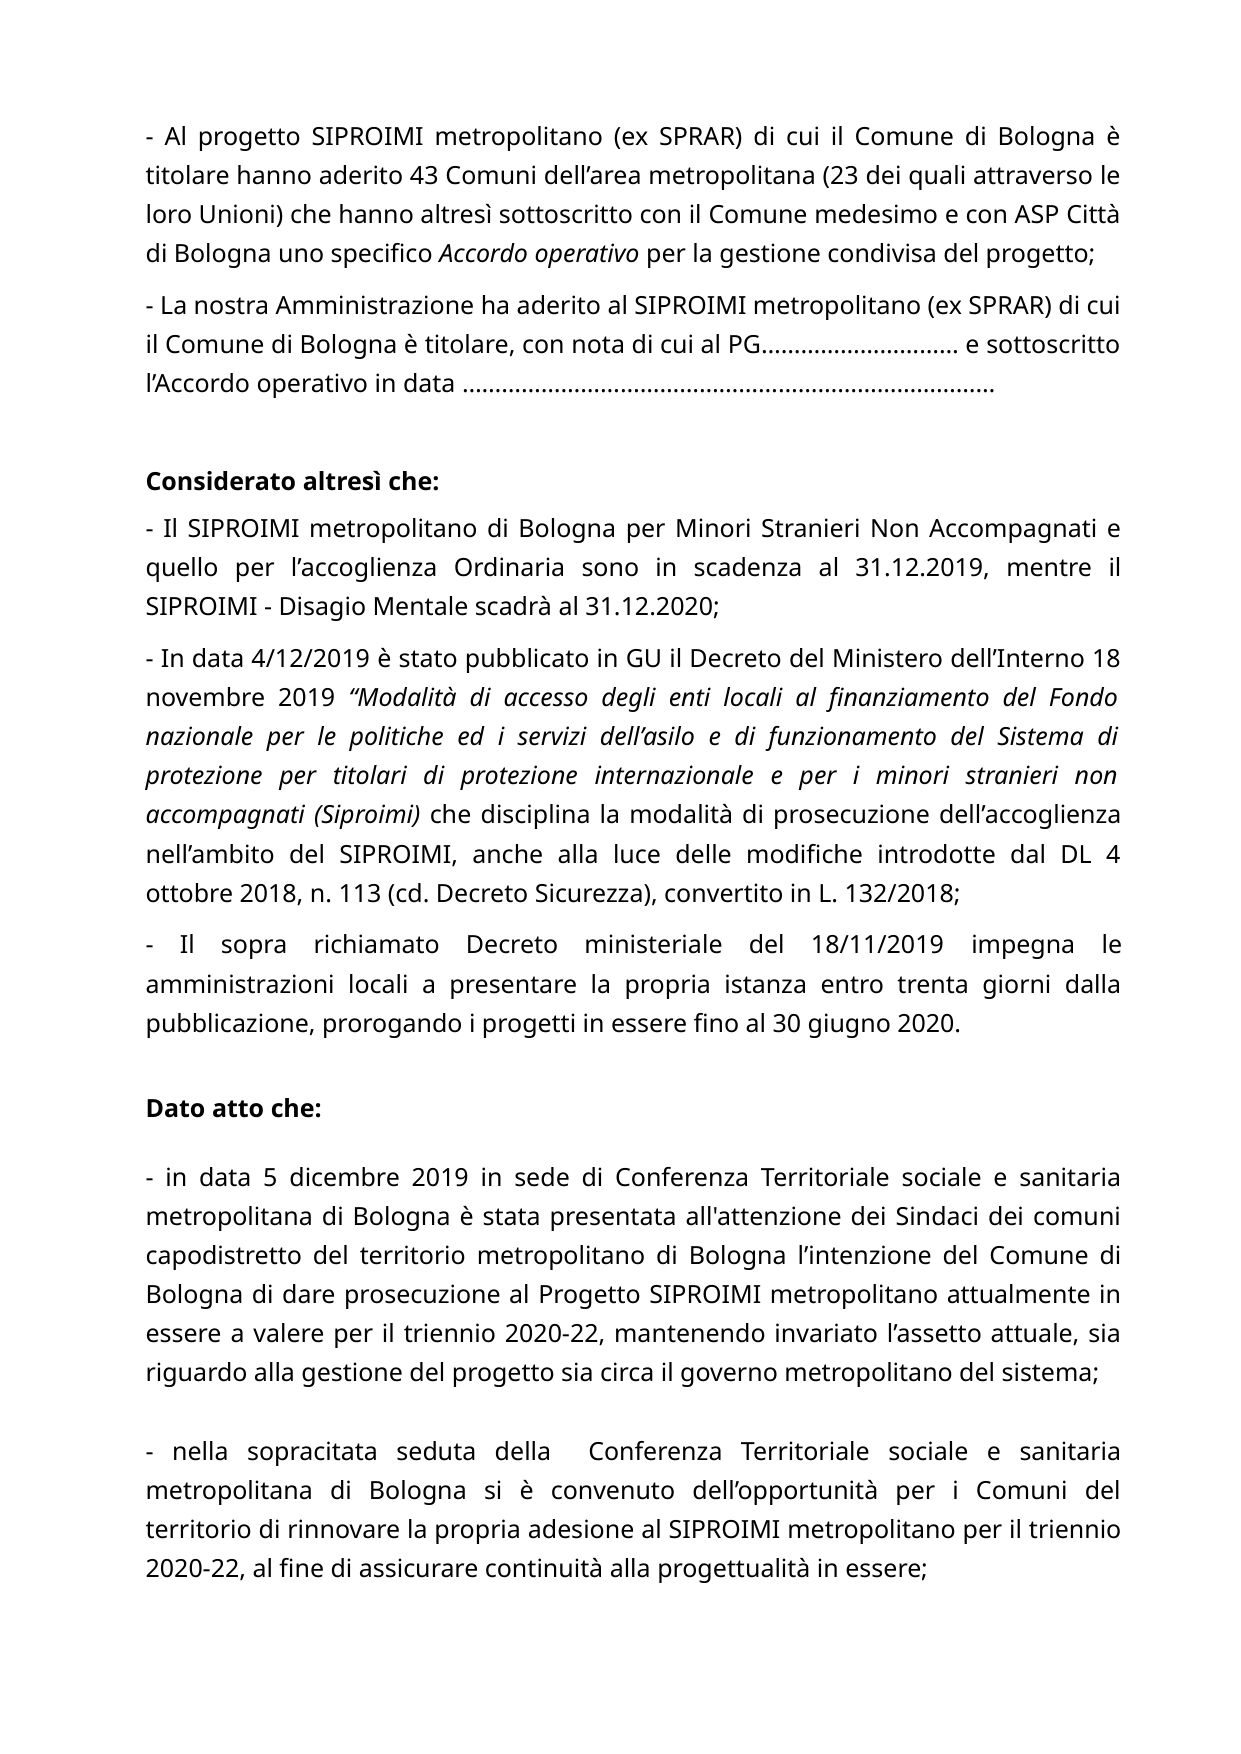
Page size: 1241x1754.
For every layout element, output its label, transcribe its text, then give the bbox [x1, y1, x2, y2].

text - in data 5 dicembre 2019 in sede di Conferenza Territoriale sociale e sanitaria metropolitana di Bologna è stata presentata all'attenzione dei Sindaci dei comuni capodistretto del territorio metropolitano di Bologna l’intenzione del Comune di Bologna di dare prosecuzione al Progetto SIPROIMI metropolitano attualmente in essere a valere per il triennio 2020-22, mantenendo invariato l’assetto attuale, sia riguardo alla gestione del progetto sia circa il governo metropolitano del sistema; [145, 1159, 1122, 1389]
text - In data 4/12/2019 è stato pubblicato in GU il Decreto del Ministero dell’Interno 18 novembre 2019 “Modalità di accesso degli enti locali al finanziamento del Fondo nazionale per le politiche ed i servizi dell’asilo e di funzionamento del Sistema di protezione per titolari di protezione internazionale e per i minori stranieri non accompagnati (Siproimi) che disciplina la modalità di prosecuzione dell’accoglienza nell’ambito del SIPROIMI, anche alla luce delle modifiche introdotte dal DL 4 ottobre 2018, n. 113 (cd. Decreto Sicurezza), convertito in L. 132/2018; [145, 640, 1122, 909]
text - nella sopracitata seduta della Conferenza Territoriale sociale e sanitaria metropolitana di Bologna si è convenuto dell’opportunità per i Comuni del territorio di rinnovare la propria adesione al SIPROIMI metropolitano per il triennio 2020-22, al fine di assicurare continuità alla progettualità in essere; [145, 1433, 1122, 1585]
text - La nostra Amministrazione ha aderito al SIPROIMI metropolitano (ex SPRAR) di cui il Comune di Bologna è titolare, con nota di cui al PG………………………… e sottoscritto l’Accordo operativo in data ……………………………………………………………………… [145, 287, 1122, 400]
text - Il sopra richiamato Decreto ministeriale del 18/11/2019 impegna le amministrazioni locali a presentare la propria istanza entro trenta giorni dalla pubblicazione, prorogando i progetti in essere fino al 30 giugno 2020. [145, 927, 1122, 1039]
text - Il SIPROIMI metropolitano di Bologna per Minori Stranieri Non Accompagnati e quello per l’accoglienza Ordinaria sono in scadenza al 31.12.2019, mentre il SIPROIMI - Disagio Mentale scadrà al 31.12.2020; [145, 510, 1122, 623]
text Considerato altresì che: [145, 464, 1122, 498]
text Dato atto che: [145, 1091, 1122, 1125]
text - Al progetto SIPROIMI metropolitano (ex SPRAR) di cui il Comune di Bologna è titolare hanno aderito 43 Comuni dell’area metropolitana (23 dei quali attraverso le loro Unioni) che hanno altresì sottoscritto con il Comune medesimo e con ASP Città di Bologna uno specifico Accordo operativo per la gestione condivisa del progetto; [145, 118, 1122, 270]
